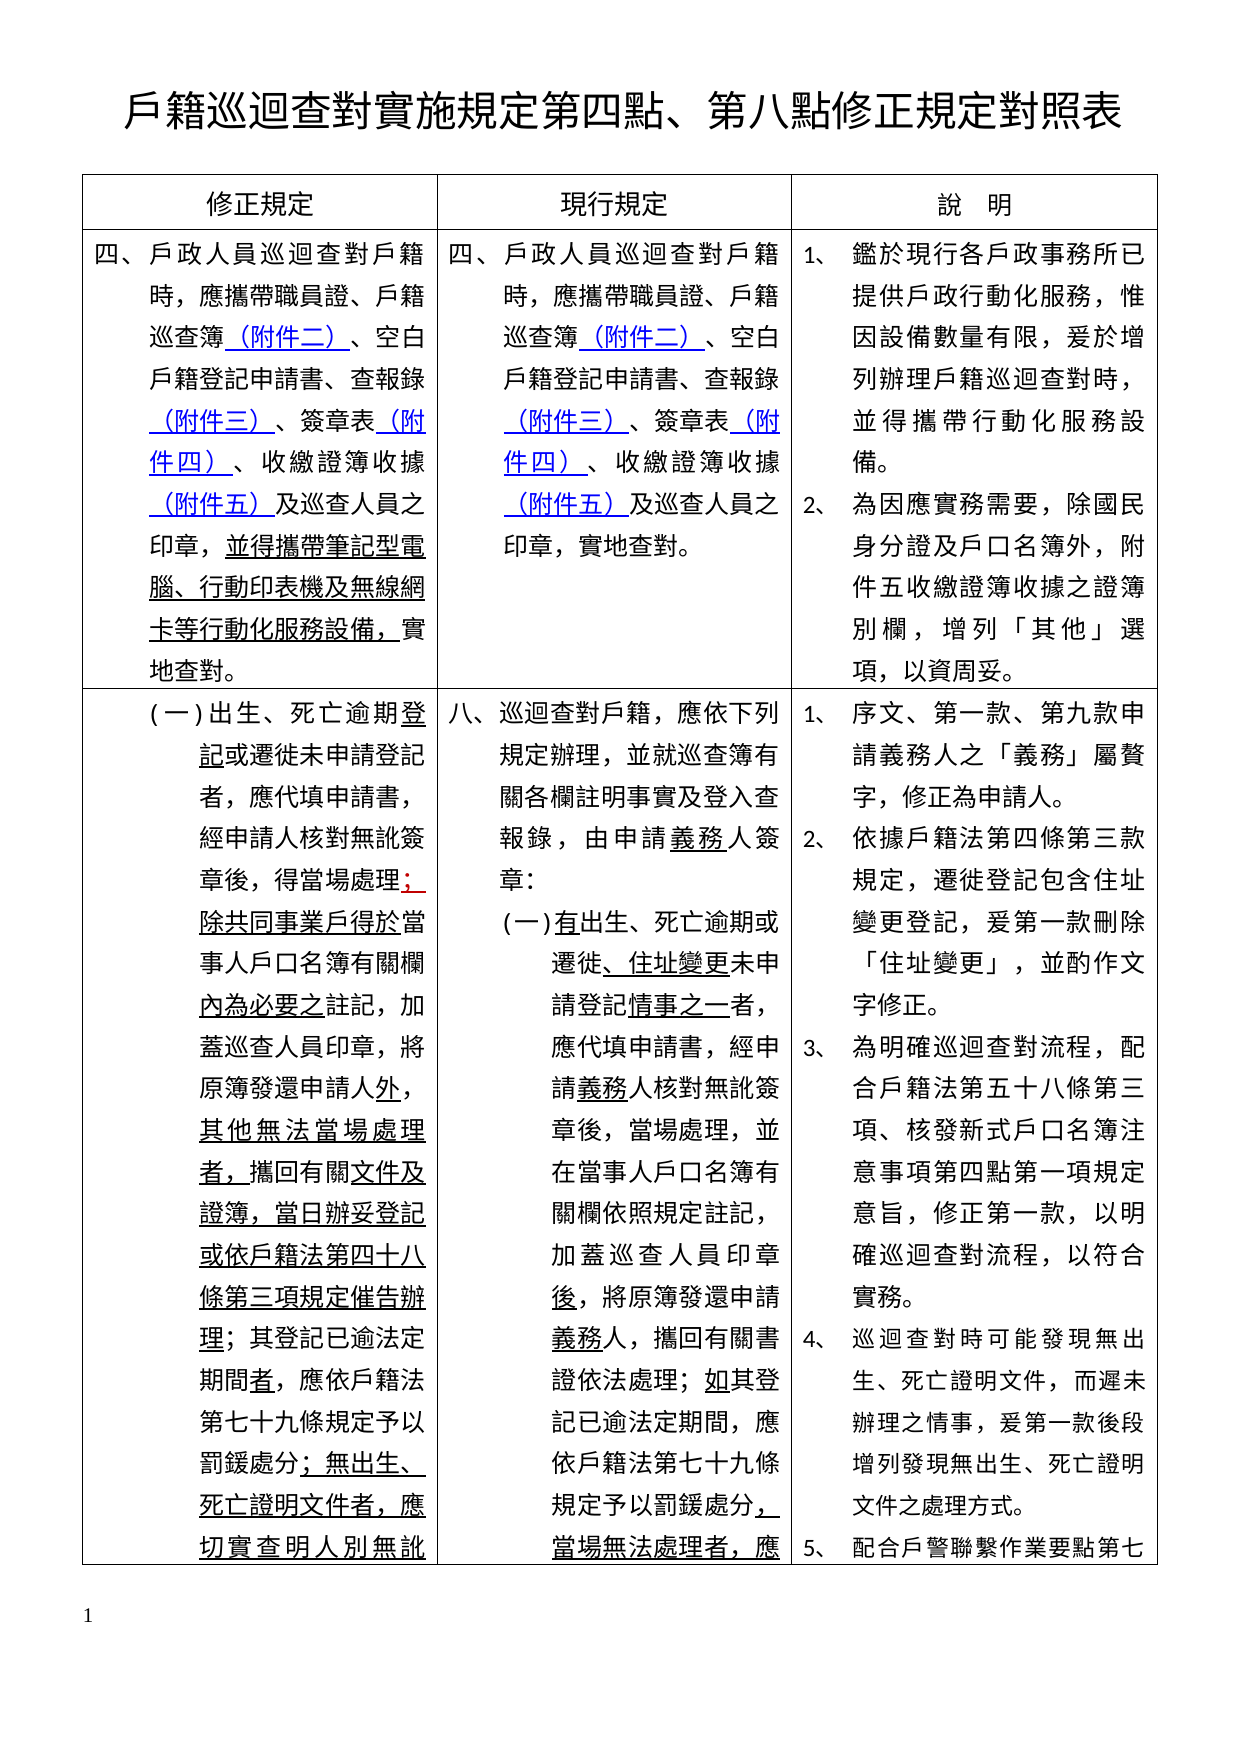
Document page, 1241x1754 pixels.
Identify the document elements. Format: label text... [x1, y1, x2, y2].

table_cell 序文、第一款、第九款申請義務人之「義務」屬贅字，修正為申請人。 依據戶籍法第四條第三款規定，遷徙登記包含住址變更登記，爰第一款刪除「住址變更」，並酌作文字修正。 為明確巡迴查對流程，配合戶籍法第五十八條第三項、核發新式戶口名簿注意事項第四點第一項規定意旨，修正第一款，以明確巡迴查對流程，以符合實務。 巡迴查對時可能發現無出生、死亡證明文件，而遲未辦理之情事，爰第一款後段增列發現無出生、死亡證明文件之處理方式。 配合戶警聯繫作業要點第七 [792, 689, 1157, 1564]
table_cell 鑑於現行各戶政事務所已提供戶政行動化服務，惟因設備數量有限，爰於增列辦理戶籍巡迴查對時，並得攜帶行動化服務設備。 為因應實務需要，除國民身分證及戶口名簿外，附件五收繳證簿收據之證簿別欄，增列「其他」選項，以資周妥。 [792, 230, 1157, 688]
table_cell 八、巡迴查對戶籍，應依下列規定辦理，並就巡查簿有關各欄註明事實及登入查報錄，由申請義務人簽章： (一)有出生、死亡逾期或遷徙、住址變更未申請登記情事之一者，應代填申請書，經申請義務人核對無訛簽章後，當場處理，並在當事人戶口名簿有關欄依照規定註記，加蓋巡查人員印章後，將原簿發還申請義務人，攜回有關書證依法處理；如其登記已逾法定期間，應依戶籍法第七十九條規定予以罰鍰處分，當場無法處理者，應 [438, 689, 791, 1564]
table_cell 四、戶政人員巡迴查對戶籍時，應攜帶職員證、戶籍巡查簿（附件二）、空白戶籍登記申請書、查報錄（附件三）、簽章表（附件四）、收繳證簿收據（附件五）及巡查人員之印章，並得攜帶筆記型電腦、行動印表機及無線網卡等行動化服務設備，實地查對。 [83, 230, 437, 688]
table_header 修正規定 [83, 175, 437, 229]
table_header 現行規定 [438, 175, 791, 229]
text 戶籍巡迴查對實施規定第四點、第八點修正規定對照表 [83, 83, 1163, 137]
table_header 說 明 [792, 175, 1157, 229]
table_cell 四、戶政人員巡迴查對戶籍時，應攜帶職員證、戶籍巡查簿（附件二）、空白戶籍登記申請書、查報錄（附件三）、簽章表（附件四）、收繳證簿收據（附件五）及巡查人員之印章，實地查對。 [438, 230, 791, 688]
table_cell 八、巡迴查對戶籍，應依下列規定辦理，並就巡查簿有關各欄註明事實及登入查報錄，由申請人簽章： (一)出生、死亡逾期登記或遷徙未申請登記者，應代填申請書，經申請人核對無訛簽章後，得當場處理；除共同事業戶得於當事人戶口名簿有關欄內為必要之註記，加蓋巡查人員印章，將原簿發還申請人外，其他無法當場處理者，攜回有關文件及證簿，當日辦妥登記或依戶籍法第四十八條第三項規定催告辦理；其登記已逾法定期間者，應依戶籍法第七十九條規定予以罰鍰處分；無出生、死亡證明文件者，應切實查明人別無訛後，得憑出生或死亡通報辦理登記。 (二)發現已列案號或在臺無親屬之失蹤人口，應通報警察機關(單位)及其他相關機關處理。 (三)已為遷入登記，而實際仍以原遷出登記之戶籍為住所，申請人不於法定期間申請撤銷登記者，戶政事務所應催告限期申請撤銷遷徙登記，經催告仍不申請者，依戶籍法第四十八條之二規定辦理。 (四)對十五歲以上人口查記其教育程度資料，如與原註記教育程度不一致時，口頭查詢予以記錄，據以執行教育程度註記作業。必要時得要求其出示證明文件，並切實查明。 (五)未接受戶口校正者，應告知當事人，於十五日內到戶籍地戶政事務所辦理補校正。 (六)未換領新式國民身分證者，應將舊證掣據收回，告知當事人限期換領；已補領國民身分證仍使用舊證者，應將舊證掣據收回；年滿十四歲未領國民身分證者，催告限期請領；發現因門牌整編(改編)或行政區域調整，戶口名簿或國民身分證未換領者，告知當事人得換領。 (七)冒領、重領、偽造、變造、轉借、塗改國民身分證或戶口名簿者，應依有關法令處理。 (八)發現門牌損壞、脫落、未編釘及其他登記事項與事實不符、重複、脫漏、錯誤者，返所後依規定分別處理。 (九)其他應行申請登記事項，未申請登記者，應通知申請人逕向該轄戶政事務所申請。 [83, 689, 437, 1564]
